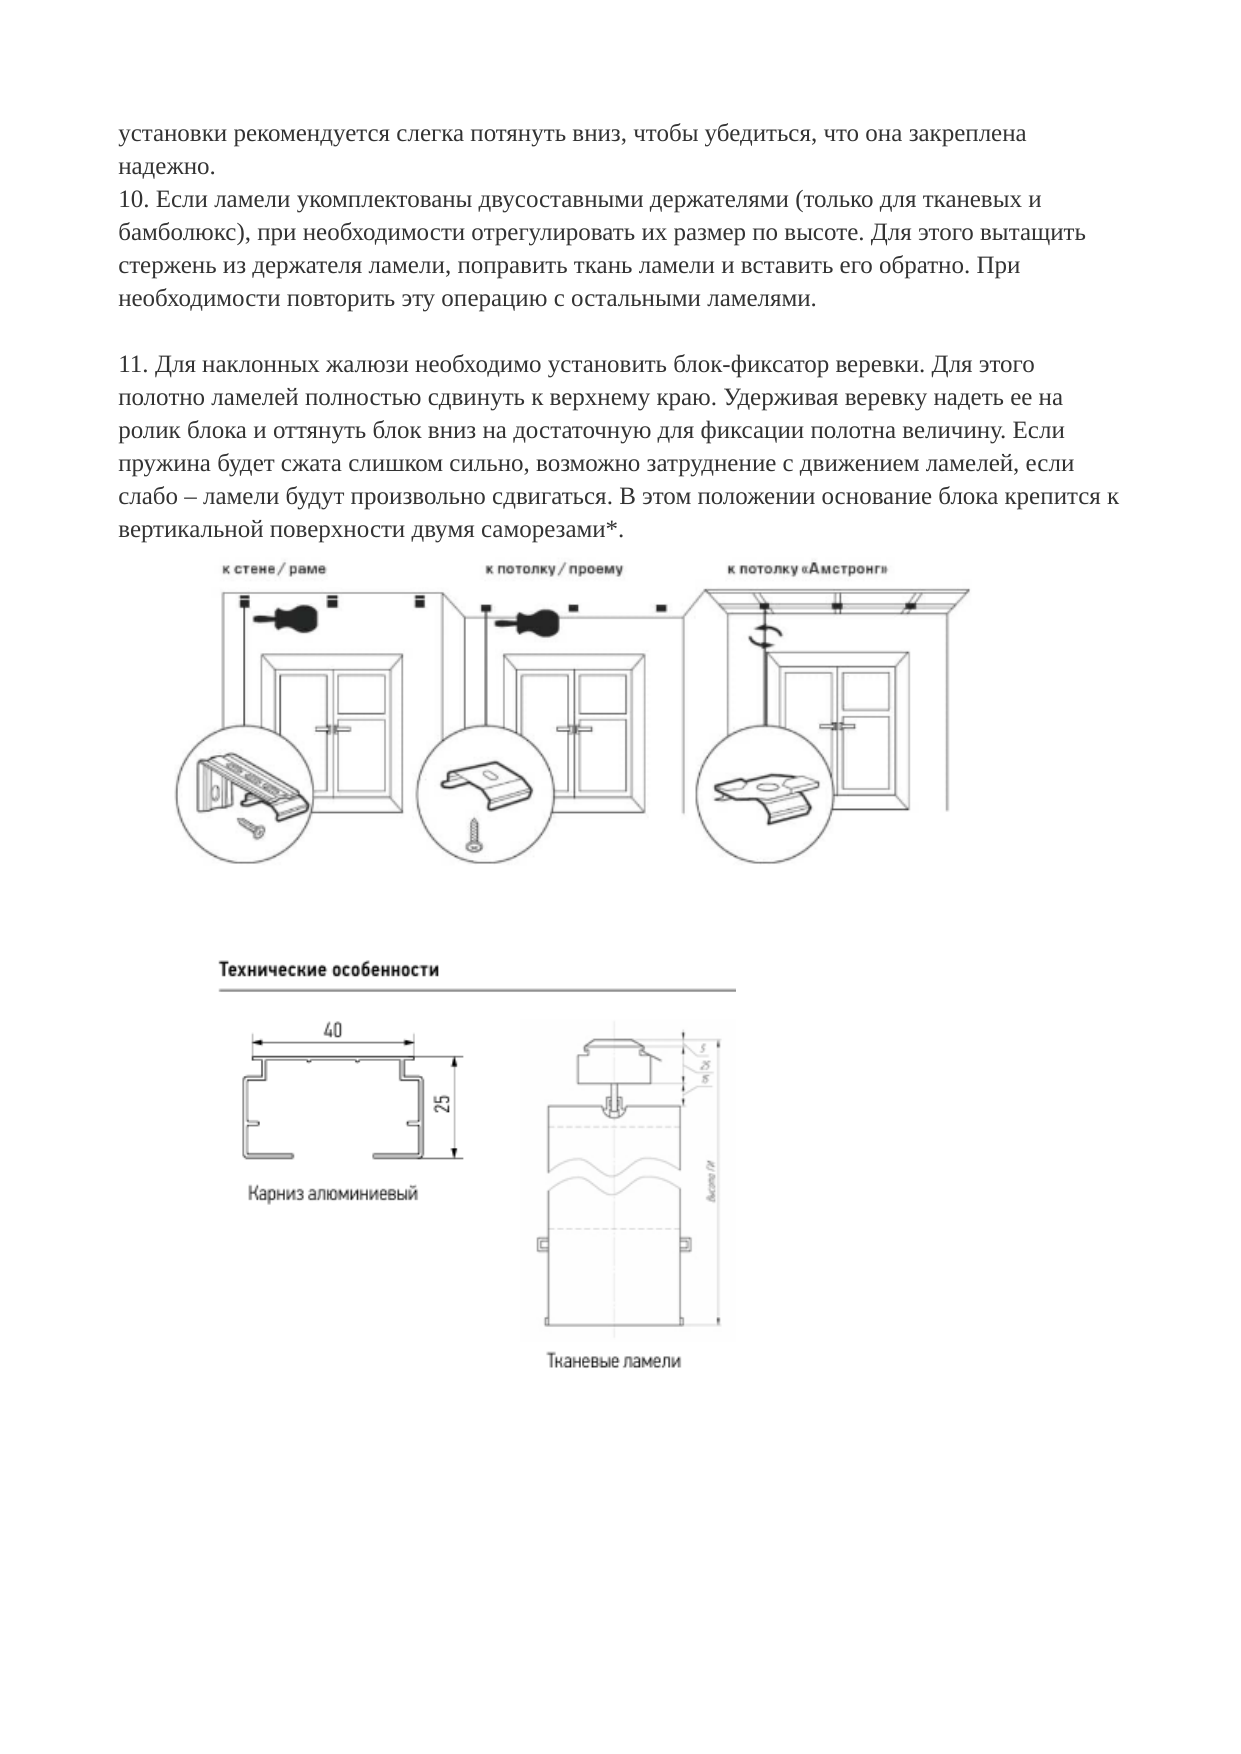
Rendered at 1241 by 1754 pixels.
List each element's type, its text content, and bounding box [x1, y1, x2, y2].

text [118, 547, 1122, 1585]
picture [167, 547, 1073, 892]
picture [167, 920, 736, 1446]
text установки рекомендуется слегка потянуть вниз, чтобы убедиться, что она закреплена надежно. 10. Если ламели укомплектованы двусоставными держателями (только для тканевых и бамболюкс), при необходимости отрегулировать их размер по высоте. Для этого вытащить стержень из держателя ламели, поправить ткань ламели и вставить его обратно. При необходимости повторить эту операцию с остальными ламелями. 11. Для наклонных жалюзи необходимо установить блок-фиксатор веревки. Для этого полотно ламелей полностью сдвинуть к верхнему краю. Удерживая веревку надеть ее на ролик блока и оттянуть блок вниз на достаточную для фиксации полотна величину. Если пружина будет сжата слишком сильно, возможно затруднение с движением ламелей, если слабо – ламели будут произвольно сдвигаться. В этом положении основание блока крепится к вертикальной поверхности двумя саморезами*. [118, 118, 1122, 543]
